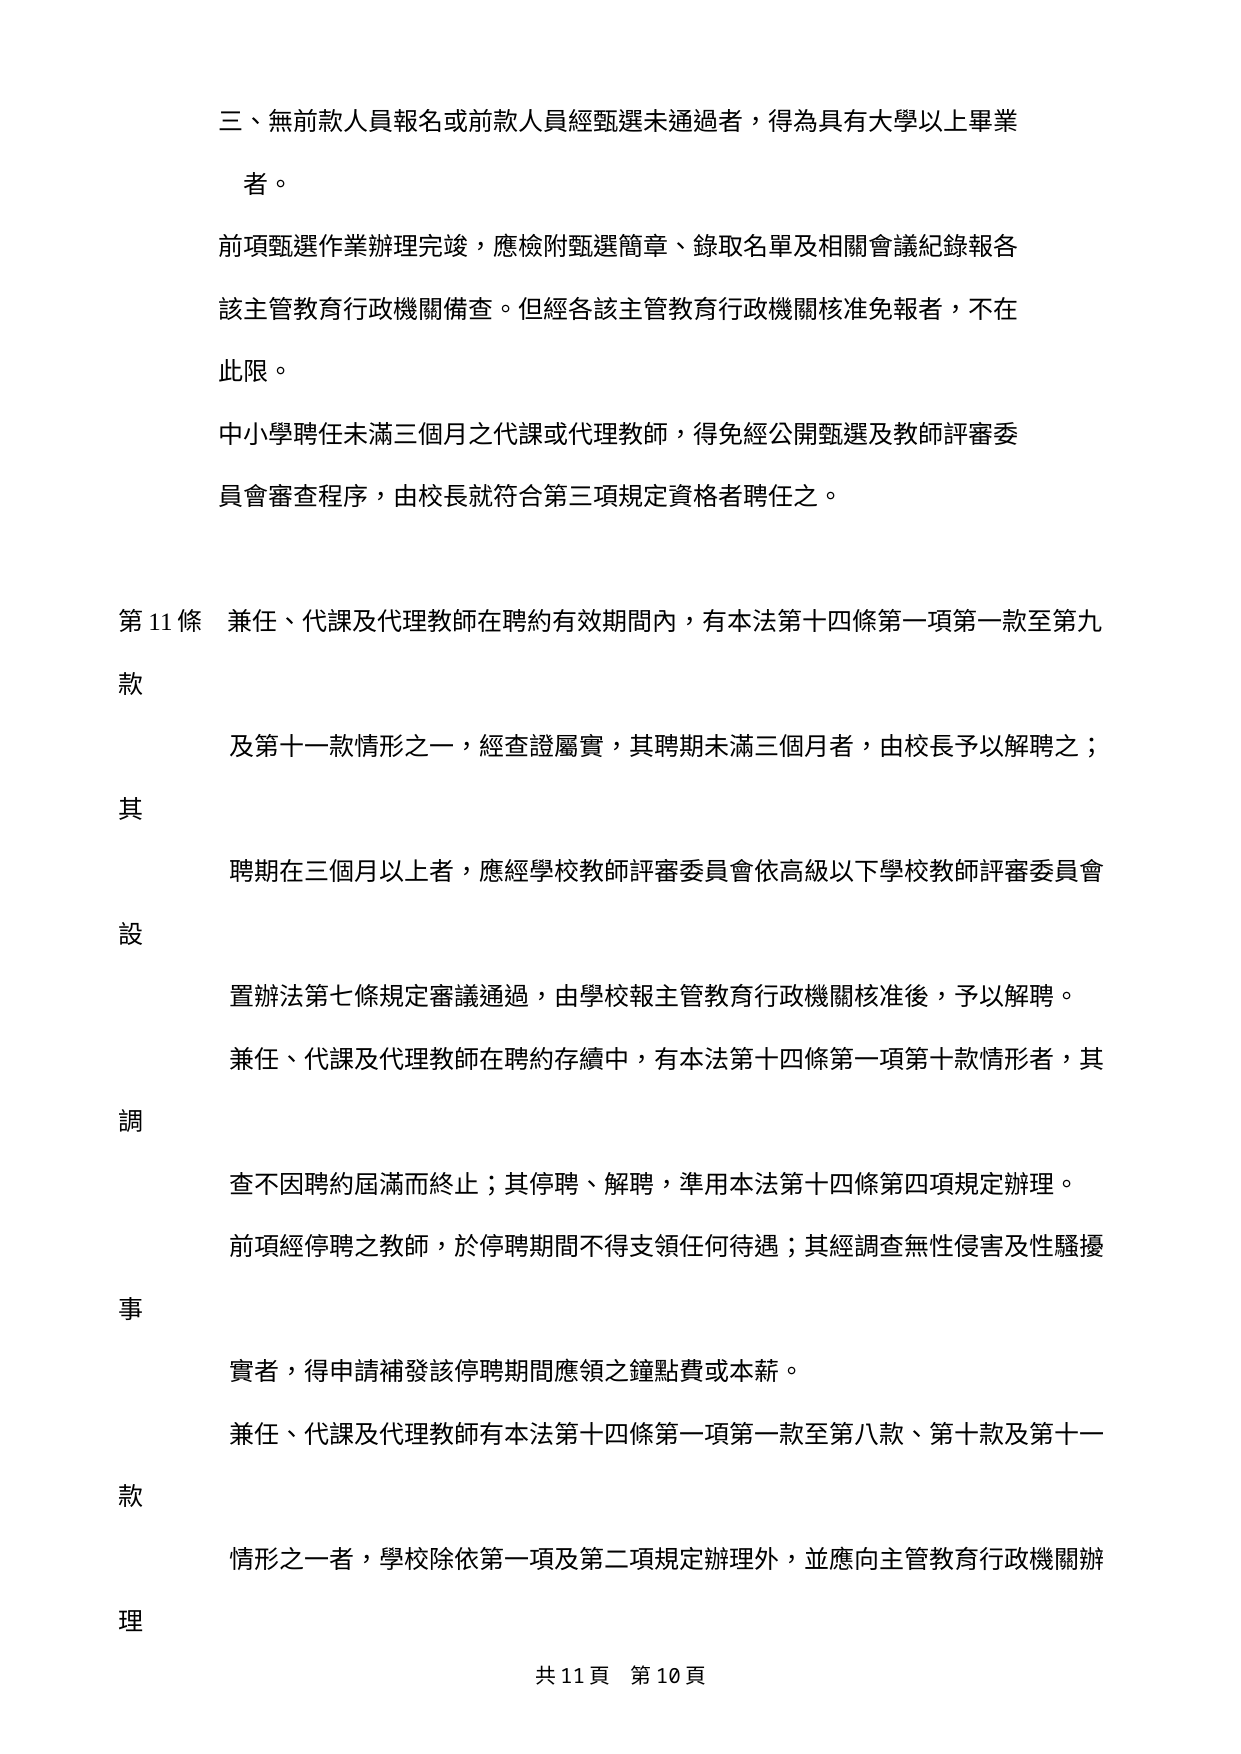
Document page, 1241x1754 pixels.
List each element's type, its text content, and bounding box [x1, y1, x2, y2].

text 此限。 [118, 328, 1122, 391]
text 三、無前款人員報名或前款人員經甄選未通過者，得為具有大學以上畢業 [118, 78, 1122, 141]
text 該主管教育行政機關備查。但經各該主管教育行政機關核准免報者，不在 [118, 266, 1122, 328]
text 及第十一款情形之一，經查證屬實，其聘期未滿三個月者，由校長予以解聘之；其 [118, 703, 1122, 828]
text 兼任、代課及代理教師有本法第十四條第一項第一款至第八款、第十款及第十一款 [118, 1391, 1122, 1516]
text 員會審查程序，由校長就符合第三項規定資格者聘任之。 [118, 453, 1122, 516]
text 查不因聘約屆滿而終止；其停聘、解聘，準用本法第十四條第四項規定辦理。 [118, 1141, 1122, 1203]
text 第11條 兼任、代課及代理教師在聘約有效期間內，有本法第十四條第一項第一款至第九款 [118, 578, 1122, 703]
text 實者，得申請補發該停聘期間應領之鐘點費或本薪。 [118, 1328, 1122, 1391]
text 者。 [118, 141, 1122, 203]
text 前項經停聘之教師，於停聘期間不得支領任何待遇；其經調查無性侵害及性騷擾事 [118, 1203, 1122, 1328]
text 前項甄選作業辦理完竣，應檢附甄選簡章、錄取名單及相關會議紀錄報各 [118, 203, 1122, 266]
text 聘期在三個月以上者，應經學校教師評審委員會依高級以下學校教師評審委員會設 [118, 828, 1122, 953]
text 情形之一者，學校除依第一項及第二項規定辦理外，並應向主管教育行政機關辦理 [118, 1516, 1122, 1641]
text 置辦法第七條規定審議通過，由學校報主管教育行政機關核准後，予以解聘。 [118, 953, 1122, 1016]
text 兼任、代課及代理教師在聘約存續中，有本法第十四條第一項第十款情形者，其調 [118, 1016, 1122, 1141]
text 中小學聘任未滿三個月之代課或代理教師，得免經公開甄選及教師評審委 [118, 391, 1122, 453]
